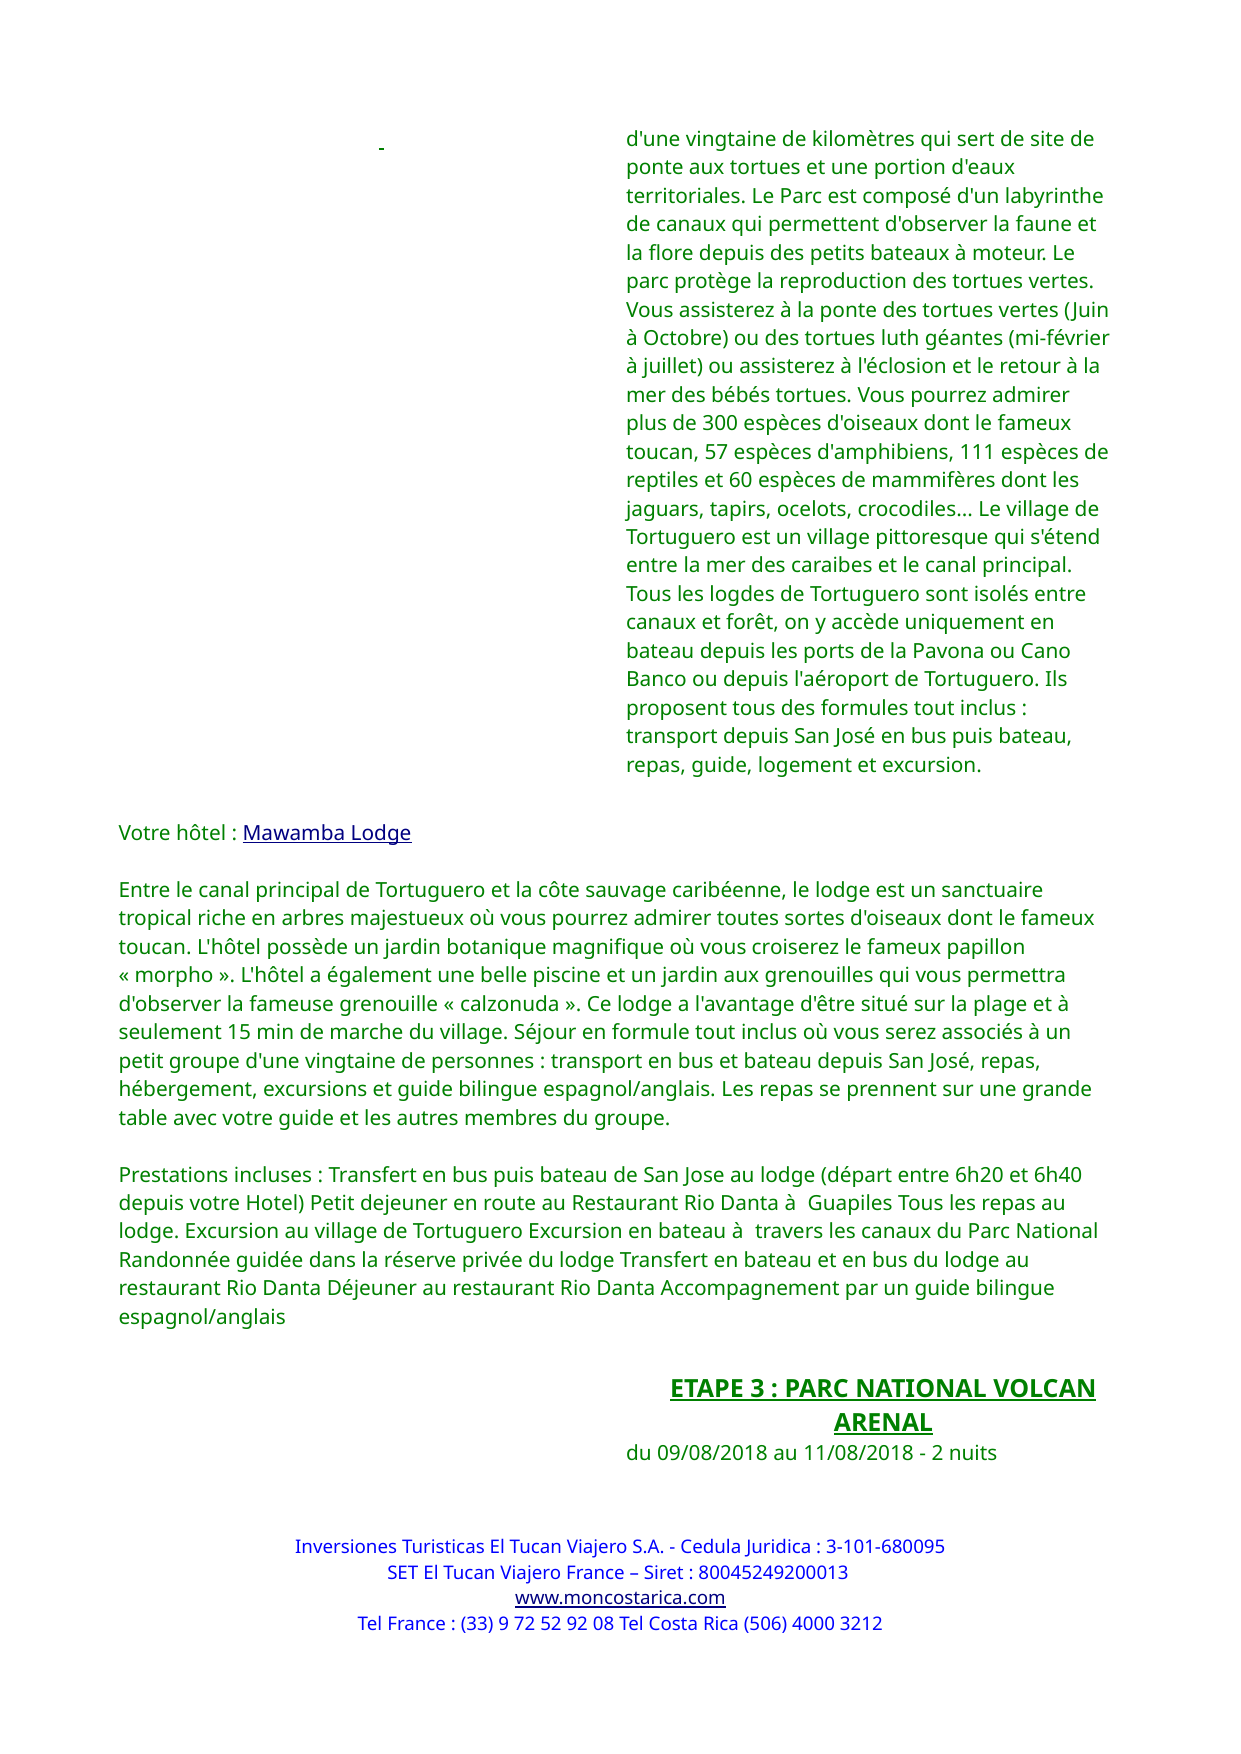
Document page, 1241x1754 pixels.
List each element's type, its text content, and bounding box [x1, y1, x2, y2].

text Prestations incluses : Transfert en bus puis bateau de San Jose au lodge (départ entre 6h20 et 6h40 depuis votre Hotel) Petit dejeuner en route au Restaurant Rio Danta à Guapiles Tous les repas au lodge. Excursion au village de Tortuguero Excursion en bateau à travers les canaux du Parc National Randonnée guidée dans la réserve privée du lodge Transfert en bateau et en bus du lodge au restaurant Rio Danta Déjeuner au restaurant Rio Danta Accompagnement par un guide bilingue espagnol/anglais [118, 1160, 1122, 1330]
table_header ETAPE 2 : PARC NATIONAL TORTUGUERO du 07/08/2018 au 09/08/2018 - 2 nuits Le Parc National de Tortuguero, situé le long de la côte caribéenne nord et d'une superficie de 19 000 hectares, comprend des marécages qui s'enfoncent dans les terres, une portion de côte d'une vingtaine de kilomètres qui sert de site de ponte aux tortues et une portion d'eaux territoriales. Le Parc est composé d'un labyrinthe de canaux qui permettent d'observer la faune et la flore depuis des petits bateaux à moteur. Le parc protège la reproduction des tortues vertes. Vous assisterez à la ponte des tortues vertes (Juin à Octobre) ou des tortues luth géantes (mi-février à juillet) ou assisterez à l'éclosion et le retour à la mer des bébés tortues. Vous pourrez admirer plus de 300 espèces d'oiseaux dont le fameux toucan, 57 espèces d'amphibiens, 111 espèces de reptiles et 60 espèces de mammifères dont les jaguars, tapirs, ocelots, crocodiles... Le village de Tortuguero est un village pittoresque qui s'étend entre la mer des caraibes et le canal principal. Tous les logdes de Tortuguero sont isolés entre canaux et forêt, on y accède uniquement en bateau depuis les ports de la Pavona ou Cano Banco ou depuis l'aéroport de Tortuguero. Ils proposent tous des formules tout inclus : transport depuis San José en bus puis bateau, repas, guide, logement et excursion. [620, 118, 1122, 784]
table_header [118, 1365, 620, 1501]
text Votre hôtel : Mawamba Lodge [118, 818, 1122, 846]
table_header [118, 118, 620, 784]
table_header ETAPE 3 : PARC NATIONAL VOLCAN ARENAL du 09/08/2018 au 11/08/2018 - 2 nuits [620, 1365, 1122, 1501]
text Entre le canal principal de Tortuguero et la côte sauvage caribéenne, le lodge est un sanctuaire tropical riche en arbres majestueux où vous pourrez admirer toutes sortes d'oiseaux dont le fameux toucan. L'hôtel possède un jardin botanique magnifique où vous croiserez le fameux papillon « morpho ». L'hôtel a également une belle piscine et un jardin aux grenouilles qui vous permettra d'observer la fameuse grenouille « calzonuda ». Ce lodge a l'avantage d'être situé sur la plage et à seulement 15 min de marche du village. Séjour en formule tout inclus où vous serez associés à un petit groupe d'une vingtaine de personnes : transport en bus et bateau depuis San José, repas, hébergement, excursions et guide bilingue espagnol/anglais. Les repas se prennent sur une grande table avec votre guide et les autres membres du groupe. [118, 875, 1122, 1131]
